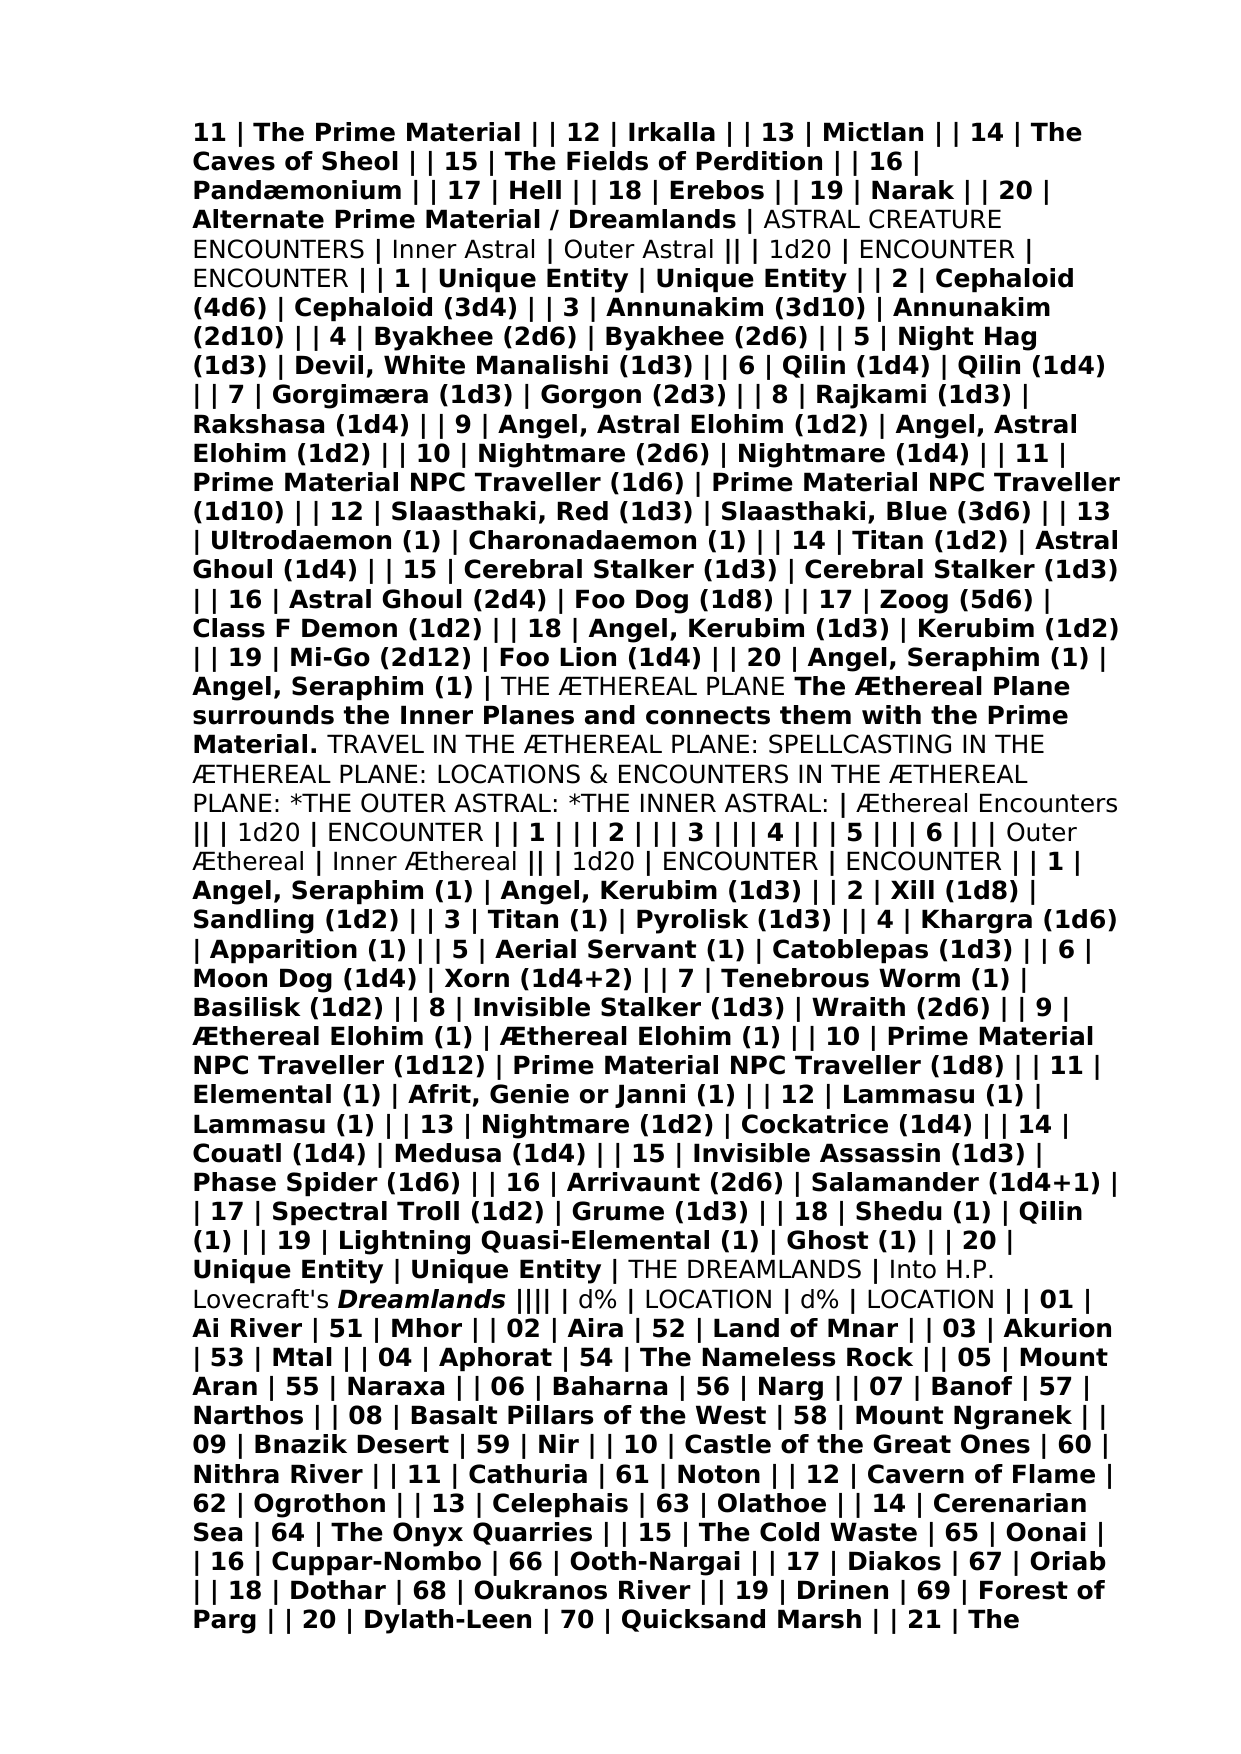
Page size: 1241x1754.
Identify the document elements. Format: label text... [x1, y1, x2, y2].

list 11 | The Prime Material | | 12 | Irkalla | | 13 | Mictlan | | 14 | The Caves of Sheol | | 15 | The Fields of Perdition | | 16 | Pandæmonium | | 17 | Hell | | 18 | Erebos | | 19 | Narak | | 20 | Alternate Prime Material / Dreamlands | ASTRAL CREATURE ENCOUNTERS | Inner Astral | Outer Astral || | 1d20 | ENCOUNTER | ENCOUNTER | | 1 | Unique Entity | Unique Entity | | 2 | Cephaloid (4d6) | Cephaloid (3d4) | | 3 | Annunakim (3d10) | Annunakim (2d10) | | 4 | Byakhee (2d6) | Byakhee (2d6) | | 5 | Night Hag (1d3) | Devil, White Manalishi (1d3) | | 6 | Qilin (1d4) | Qilin (1d4) | | 7 | Gorgimæra (1d3) | Gorgon (2d3) | | 8 | Rajkami (1d3) | Rakshasa (1d4) | | 9 | Angel, Astral Elohim (1d2) | Angel, Astral Elohim (1d2) | | 10 | Nightmare (2d6) | Nightmare (1d4) | | 11 | Prime Material NPC Traveller (1d6) | Prime Material NPC Traveller (1d10) | | 12 | Slaasthaki, Red (1d3) | Slaasthaki, Blue (3d6) | | 13 | Ultrodaemon (1) | Charonadaemon (1) | | 14 | Titan (1d2) | Astral Ghoul (1d4) | | 15 | Cerebral Stalker (1d3) | Cerebral Stalker (1d3) | | 16 | Astral Ghoul (2d4) | Foo Dog (1d8) | | 17 | Zoog (5d6) | Class F Demon (1d2) | | 18 | Angel, Kerubim (1d3) | Kerubim (1d2) | | 19 | Mi-Go (2d12) | Foo Lion (1d4) | | 20 | Angel, Seraphim (1) | Angel, Seraphim (1) | THE ÆTHEREAL PLANE The Æthereal Plane surrounds the Inner Planes and connects them with the Prime Material. TRAVEL IN THE ÆTHEREAL PLANE: SPELLCASTING IN THE ÆTHEREAL PLANE: LOCATIONS & ENCOUNTERS IN THE ÆTHEREAL PLANE: *THE OUTER ASTRAL: *THE INNER ASTRAL: | Æthereal Encounters || | 1d20 | ENCOUNTER | | 1 | | | 2 | | | 3 | | | 4 | | | 5 | | | 6 | | | Outer Æthereal | Inner Æthereal || | 1d20 | ENCOUNTER | ENCOUNTER | | 1 | Angel, Seraphim (1) | Angel, Kerubim (1d3) | | 2 | Xill (1d8) | Sandling (1d2) | | 3 | Titan (1) | Pyrolisk (1d3) | | 4 | Khargra (1d6) | Apparition (1) | | 5 | Aerial Servant (1) | Catoblepas (1d3) | | 6 | Moon Dog (1d4) | Xorn (1d4+2) | | 7 | Tenebrous Worm (1) | Basilisk (1d2) | | 8 | Invisible Stalker (1d3) | Wraith (2d6) | | 9 | Æthereal Elohim (1) | Æthereal Elohim (1) | | 10 | Prime Material NPC Traveller (1d12) | Prime Material NPC Traveller (1d8) | | 11 | Elemental (1) | Afrit, Genie or Janni (1) | | 12 | Lammasu (1) | Lammasu (1) | | 13 | Nightmare (1d2) | Cockatrice (1d4) | | 14 | Couatl (1d4) | Medusa (1d4) | | 15 | Invisible Assassin (1d3) | Phase Spider (1d6) | | 16 | Arrivaunt (2d6) | Salamander (1d4+1) | | 17 | Spectral Troll (1d2) | Grume (1d3) | | 18 | Shedu (1) | Qilin (1) | | 19 | Lightning Quasi-Elemental (1) | Ghost (1) | | 20 | Unique Entity | Unique Entity | THE DREAMLANDS | Into H.P. Lovecraft's Dreamlands |||| | d% | LOCATION | d% | LOCATION | | 01 | Ai River | 51 | Mhor | | 02 | Aira | 52 | Land of Mnar | | 03 | Akurion | 53 | Mtal | | 04 | Aphorat | 54 | The Nameless Rock | | 05 | Mount Aran | 55 | Naraxa | | 06 | Baharna | 56 | Narg | | 07 | Banof | 57 | Narthos | | 08 | Basalt Pillars of the West | 58 | Mount Ngranek | | 09 | Bnazik Desert | 59 | Nir | | 10 | Castle of the Great Ones | 60 | Nithra River | | 11 | Cathuria | 61 | Noton | | 12 | Cavern of Flame | 62 | Ogrothon | | 13 | Celephais | 63 | Olathoe | | 14 | Cerenarian Sea | 64 | The Onyx Quarries | | 15 | The Cold Waste | 65 | Oonai | | 16 | Cuppar-Nombo | 66 | Ooth-Nargai | | 17 | Diakos | 67 | Oriab | | 18 | Dothar | 68 | Oukranos River | | 19 | Drinen | 69 | Forest of Parg | | 20 | Dylath-Leen | 70 | Quicksand Marsh | | 21 | The [177, 118, 1122, 1635]
